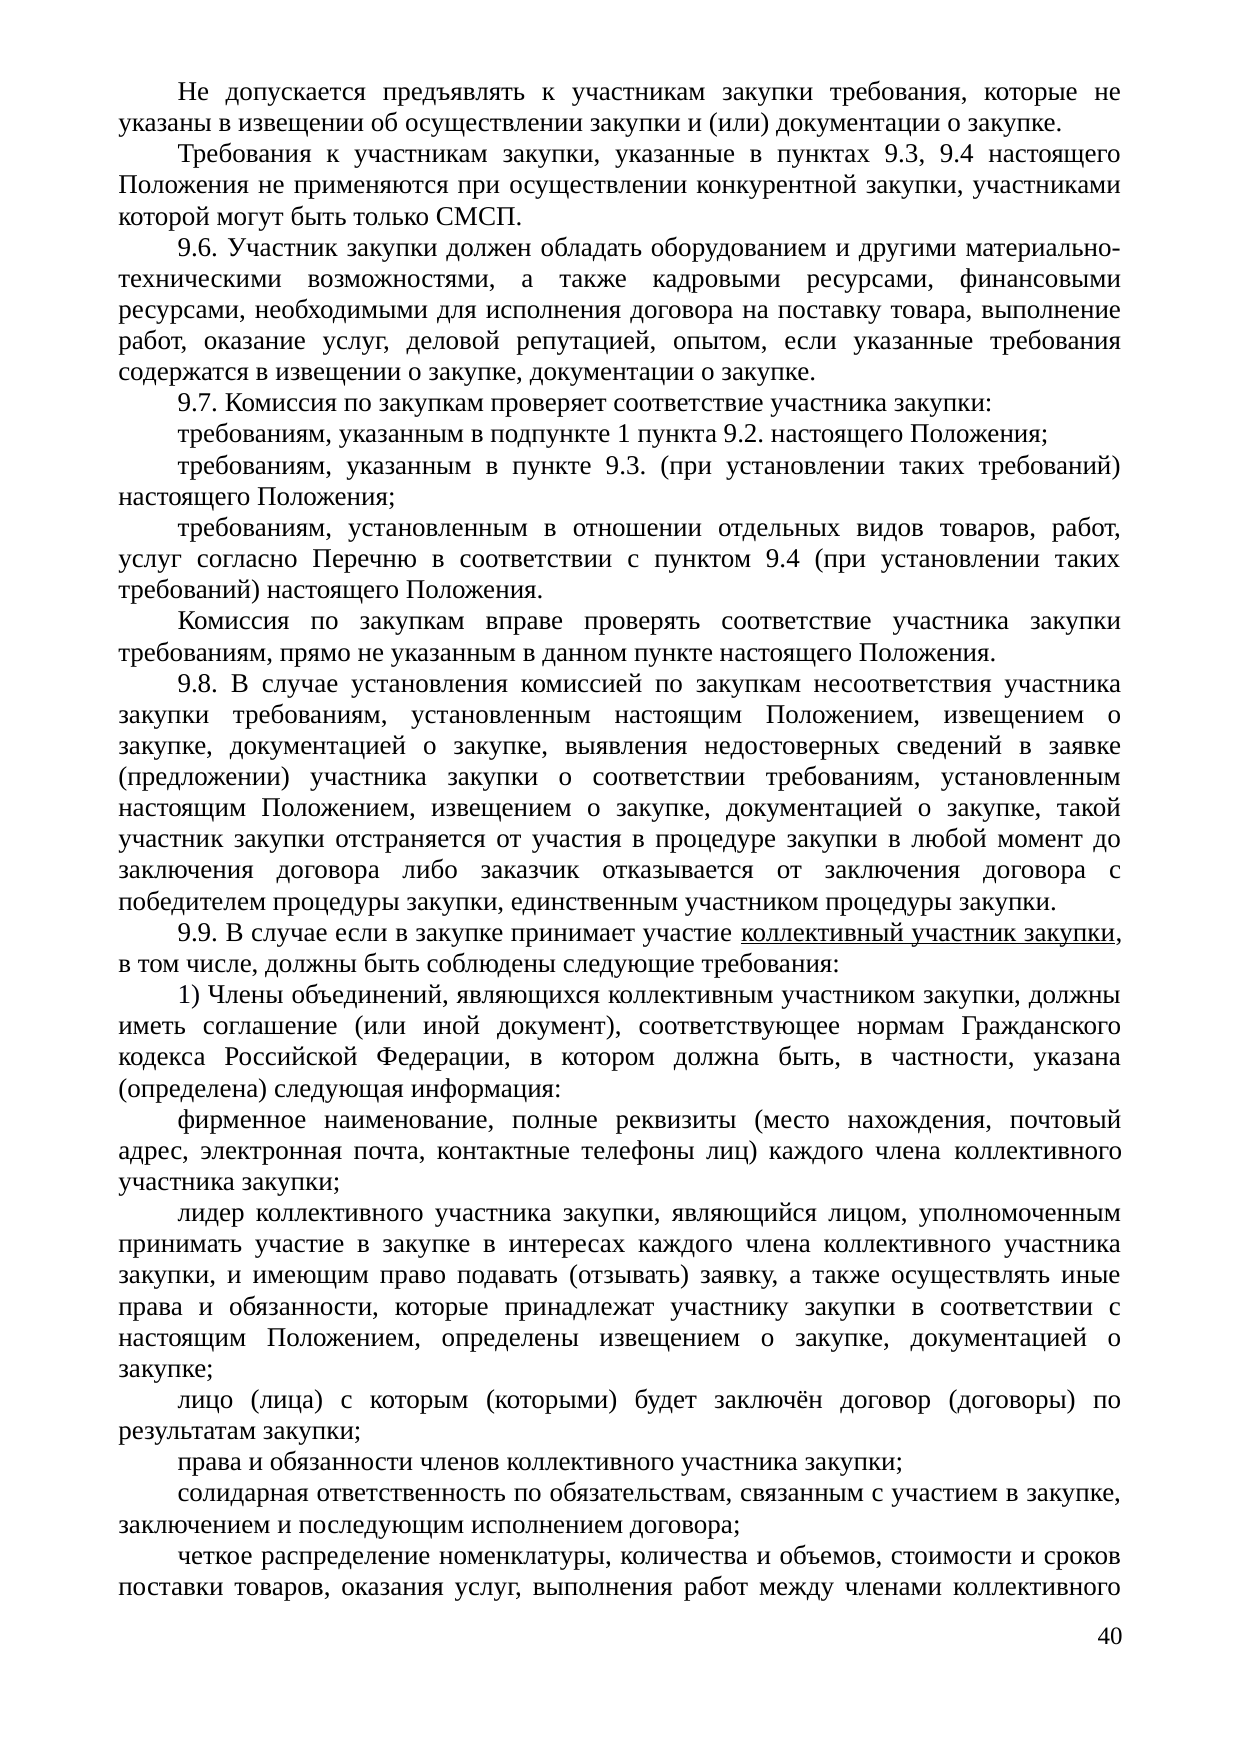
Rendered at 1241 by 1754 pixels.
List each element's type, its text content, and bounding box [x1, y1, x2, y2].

text Комиссия по закупкам вправе проверять соответствие участника закупки требованиям, прямо не указанным в данном пункте настоящего Положения. [118, 604, 1122, 667]
text 9.8. В случае установления комиссией по закупкам несоответствия участника закупки требованиям, установленным настоящим Положением, извещением о закупке, документацией о закупке, выявления недостоверных сведений в заявке (предложении) участника закупки о соответствии требованиям, установленным настоящим Положением, извещением о закупке, документацией о закупке, такой участник закупки отстраняется от участия в процедуре закупки в любой момент до заключения договора либо заказчик отказывается от заключения договора с победителем процедуры закупки, единственным участником процедуры закупки. [118, 667, 1122, 916]
text солидарная ответственность по обязательствам, связанным с участием в закупке, заключением и последующим исполнением договора; [118, 1477, 1122, 1539]
text четкое распределение номенклатуры, количества и объемов, стоимости и сроков поставки товаров, оказания услуг, выполнения работ между членами коллективного [118, 1539, 1122, 1601]
text 9.9. В случае если в закупке принимает участие коллективный участник закупки, в том числе, должны быть соблюдены следующие требования: [118, 916, 1122, 978]
text лицо (лица) с которым (которыми) будет заключён договор (договоры) по результатам закупки; [118, 1383, 1122, 1445]
text 9.6. Участник закупки должен обладать оборудованием и другими материально-техническими возможностями, а также кадровыми ресурсами, финансовыми ресурсами, необходимыми для исполнения договора на поставку товара, выполнение работ, оказание услуг, деловой репутацией, опытом, если указанные требования содержатся в извещении о закупке, документации о закупке. [118, 231, 1122, 386]
text требованиям, указанным в подпункте 1 пункта 9.2. настоящего Положения; [118, 418, 1122, 449]
text фирменное наименование, полные реквизиты (место нахождения, почтовый адрес, электронная почта, контактные телефоны лиц) каждого члена коллективного участника закупки; [118, 1103, 1122, 1196]
text Требования к участникам закупки, указанные в пунктах 9.3, 9.4 настоящего Положения не применяются при осуществлении конкурентной закупки, участниками которой могут быть только СМСП. [118, 137, 1122, 231]
text требованиям, установленным в отношении отдельных видов товаров, работ, услуг согласно Перечню в соответствии с пунктом 9.4 (при установлении таких требований) настоящего Положения. [118, 511, 1122, 604]
text Не допускается предъявлять к участникам закупки требования, которые не указаны в извещении об осуществлении закупки и (или) документации о закупке. [118, 75, 1122, 137]
text требованиям, указанным в пункте 9.3. (при установлении таких требований) настоящего Положения; [118, 449, 1122, 511]
text права и обязанности членов коллективного участника закупки; [118, 1445, 1122, 1477]
text 1) Члены объединений, являющихся коллективным участником закупки, должны иметь соглашение (или иной документ), соответствующее нормам Гражданского кодекса Российской Федерации, в котором должна быть, в частности, указана (определена) следующая информация: [118, 978, 1122, 1103]
text лидер коллективного участника закупки, являющийся лицом, уполномоченным принимать участие в закупке в интересах каждого члена коллективного участника закупки, и имеющим право подавать (отзывать) заявку, а также осуществлять иные права и обязанности, которые принадлежат участнику закупки в соответствии с настоящим Положением, определены извещением о закупке, документацией о закупке; [118, 1196, 1122, 1383]
text 9.7. Комиссия по закупкам проверяет соответствие участника закупки: [118, 386, 1122, 418]
